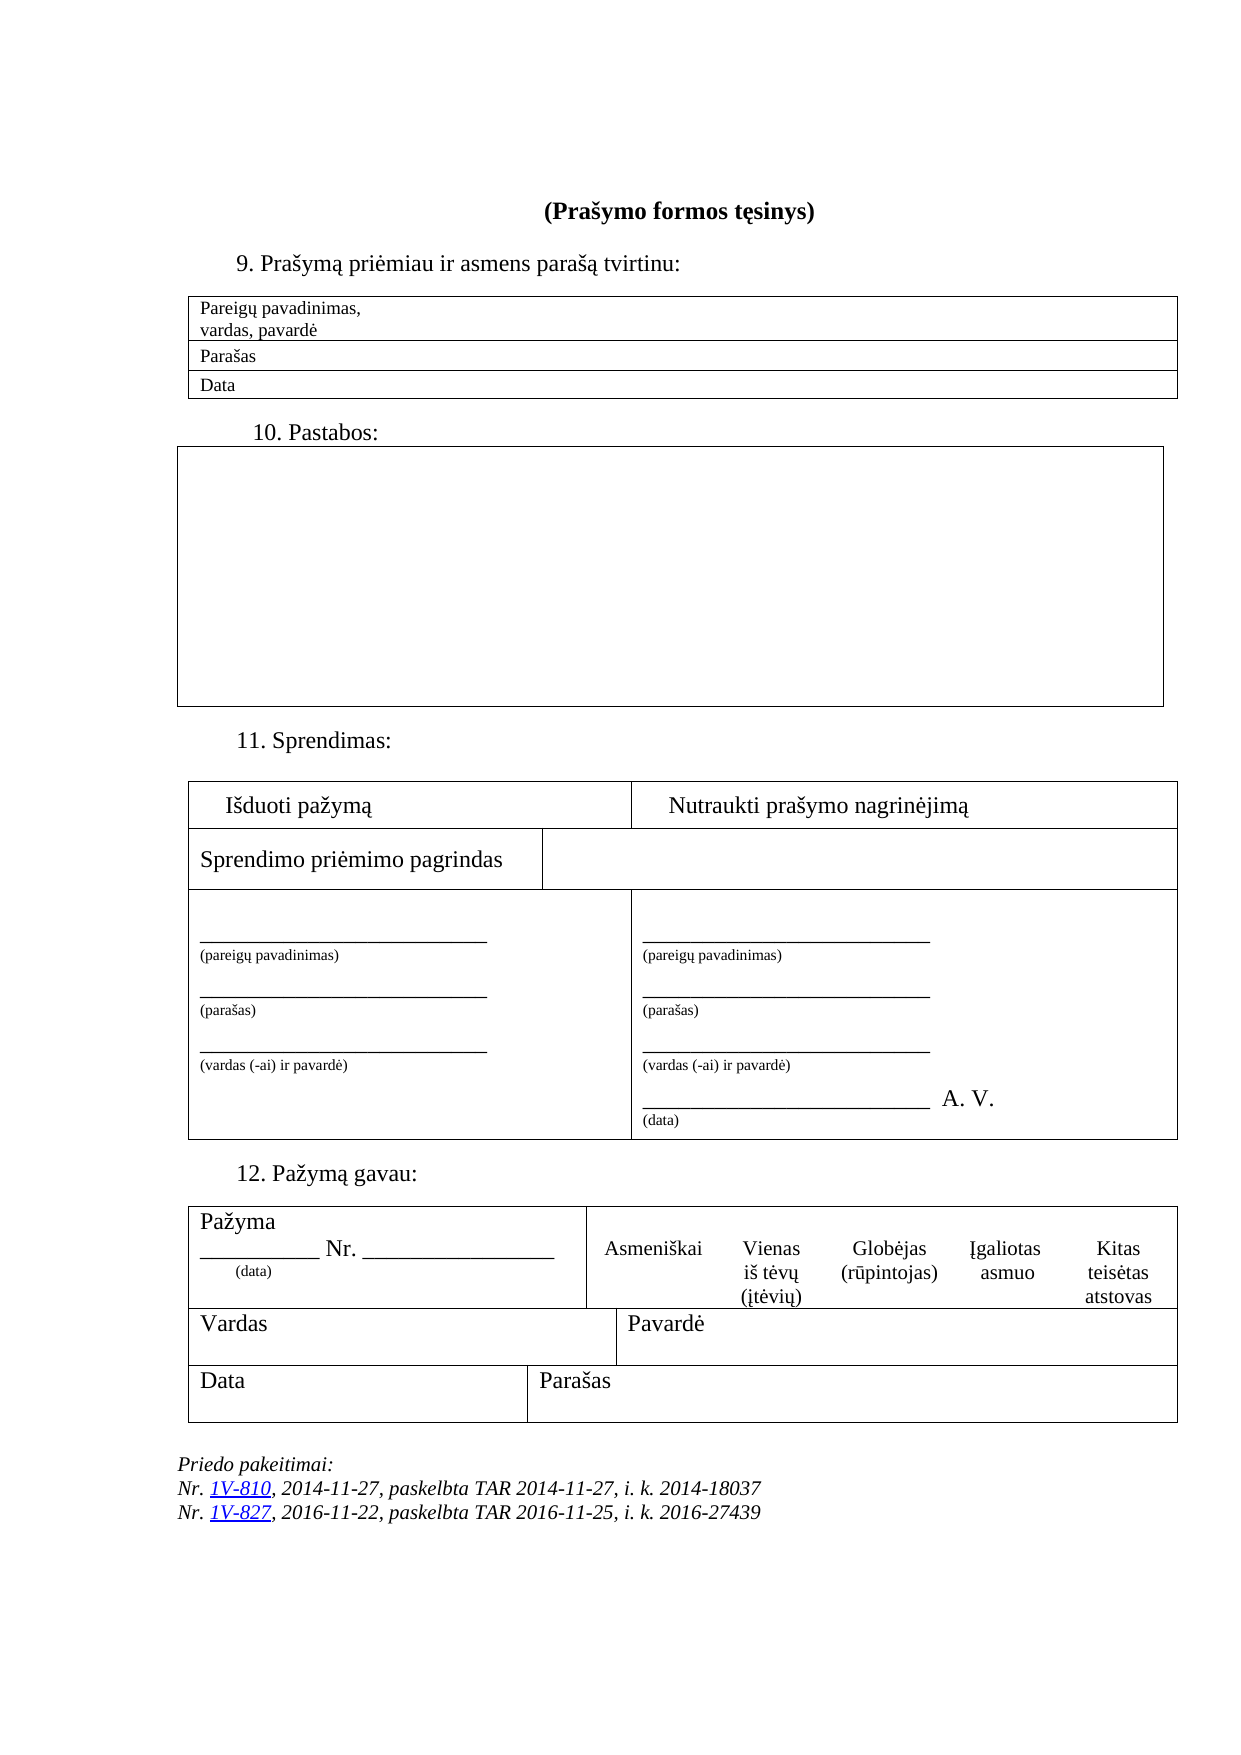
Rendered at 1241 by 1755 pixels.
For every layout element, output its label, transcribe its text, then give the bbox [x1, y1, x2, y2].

table_header  Nutraukti prašymo nagrinėjimą [632, 782, 1177, 827]
table_header Pažyma __________ Nr. ________________ (data) [189, 1207, 586, 1308]
table_cell [543, 829, 1177, 889]
table_header  Kitas teisėtas atstovas [1059, 1207, 1177, 1308]
text (Prašymo formos tęsinys) [177, 196, 1181, 225]
table_header  Išduoti pažymą [189, 782, 631, 827]
table_header  Įgaliotas asmuo [956, 1207, 1059, 1308]
table_cell Parašas [189, 341, 1177, 370]
table_cell Pavardė [617, 1309, 1177, 1365]
table_cell Sprendimo priėmimo pagrindas [189, 829, 542, 889]
table_header  Globėjas (rūpintojas) [823, 1207, 956, 1308]
table_header Pareigų pavadinimas, vardas, pavardė [189, 297, 1177, 340]
text 9. Prašymą priėmiau ir asmens parašą tvirtinu: [177, 249, 1181, 277]
table_cell ________________________ (pareigų pavadinimas) ________________________ (parašas) ________________________ (vardas (-ai) ir pavardė) [189, 890, 631, 1139]
table_cell Parašas [528, 1366, 1177, 1422]
table_cell Data [189, 1366, 527, 1422]
table_cell Vardas [189, 1309, 616, 1365]
table_header  Asmeniškai [587, 1207, 719, 1308]
text 11. Sprendimas: [177, 726, 1181, 753]
text 12. Pažymą gavau: [177, 1159, 1181, 1187]
table_cell ________________________ (pareigų pavadinimas) ________________________ (parašas) ________________________ (vardas (-ai) ir pavardė) ________________________ A. V. (data) [632, 890, 1177, 1139]
text Nr. 1V-827, 2016-11-22, paskelbta TAR 2016-11-25, i. k. 2016-27439 [177, 1499, 1181, 1524]
table_cell Data [189, 371, 1177, 398]
text Nr. 1V-810, 2014-11-27, paskelbta TAR 2014-11-27, i. k. 2014-18037 [177, 1476, 1181, 1499]
table_header  Vienas iš tėvų (įtėvių) [720, 1207, 823, 1308]
table_header [178, 447, 1163, 706]
text 10. Pastabos: [177, 418, 1181, 446]
text Priedo pakeitimai: [177, 1451, 1181, 1476]
